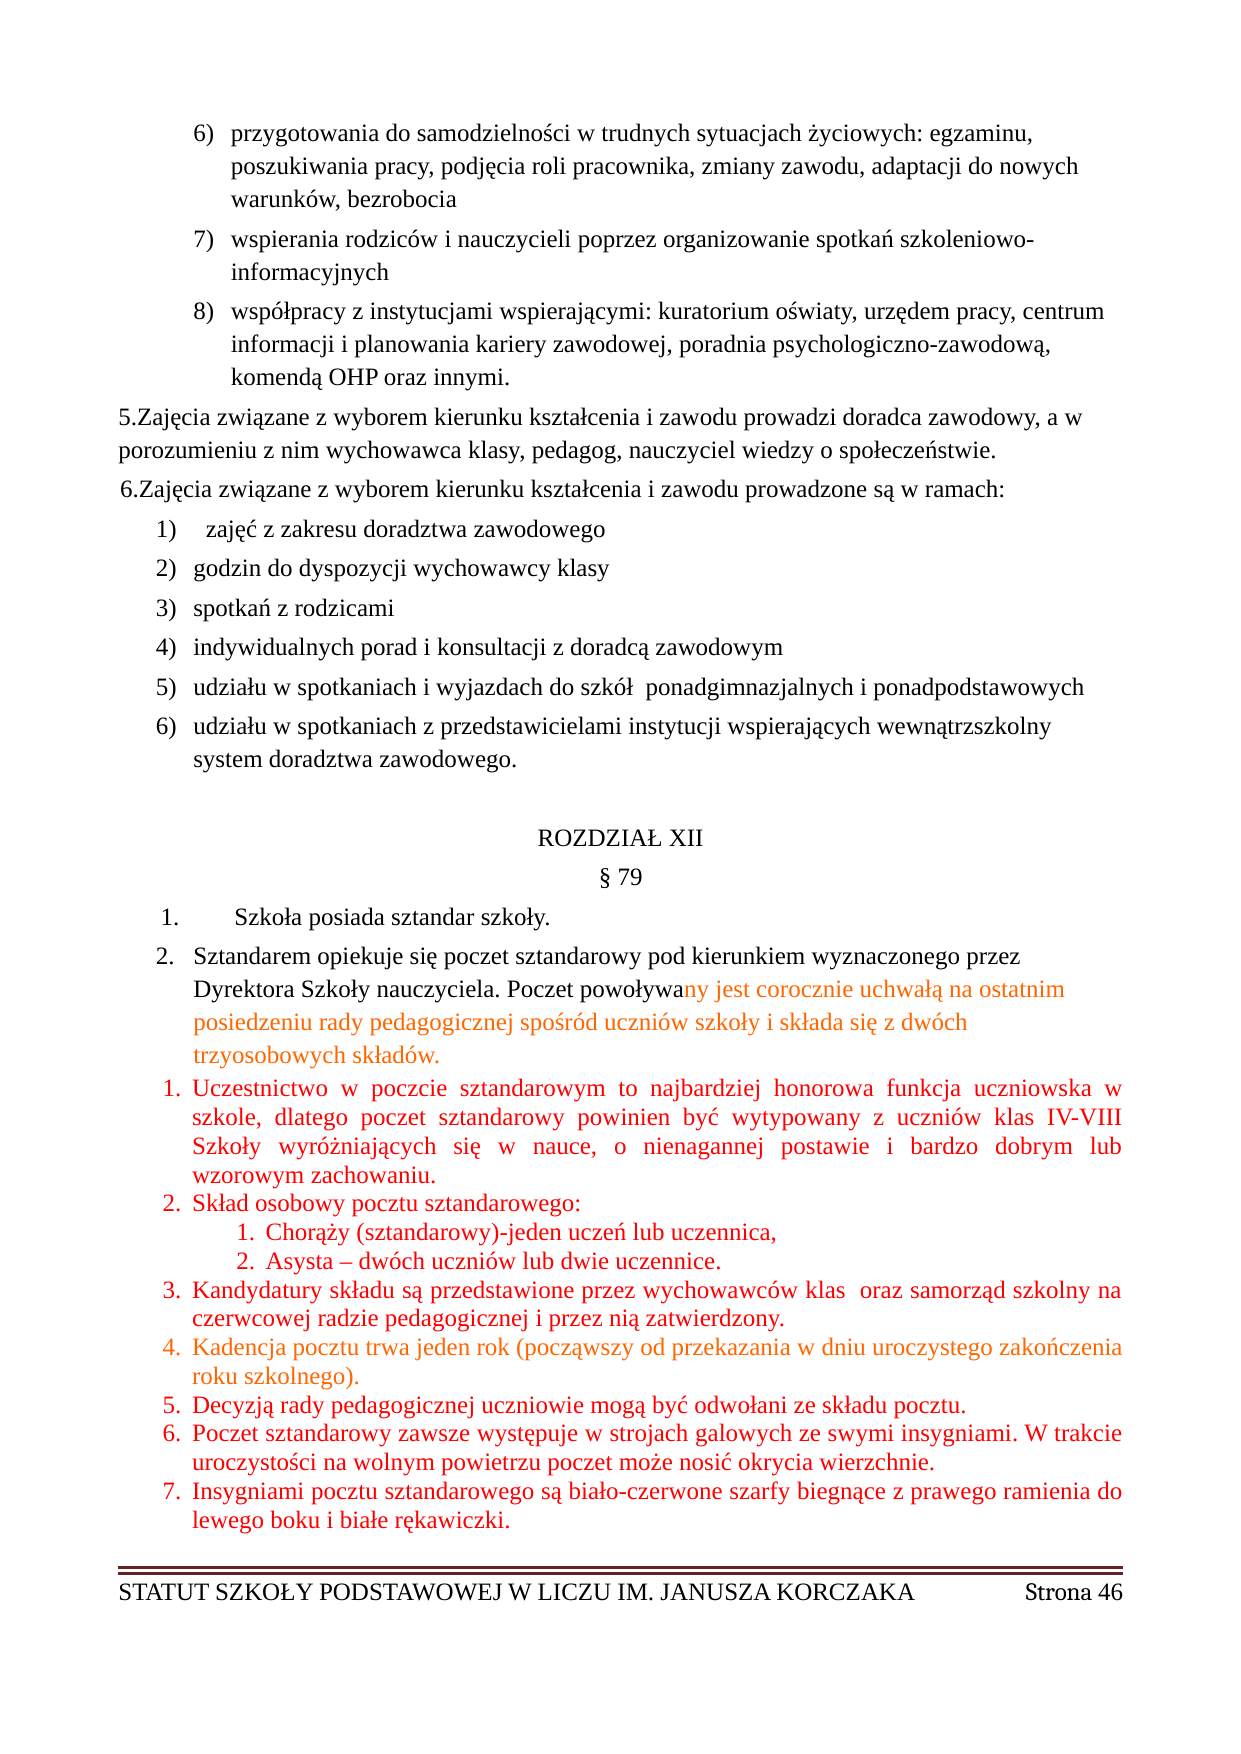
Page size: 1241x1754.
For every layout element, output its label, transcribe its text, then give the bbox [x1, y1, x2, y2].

list udziału w spotkaniach i wyjazdach do szkół ponadgimnazjalnych i ponadpodstawowych [156, 672, 1123, 700]
list zajęć z zakresu doradztwa zawodowego [156, 514, 1123, 542]
list wspierania rodziców i nauczycieli poprzez organizowanie spotkań szkoleniowo- informacyjnych [193, 224, 1123, 285]
list Kandydatury składu są przedstawione przez wychowawców klas oraz samorząd szkolny na czerwcowej radzie pedagogicznej i przez nią zatwierdzony. [162, 1275, 1123, 1332]
list Insygniami pocztu sztandarowego są biało-czerwone szarfy biegnące z prawego ramienia do lewego boku i białe rękawiczki. [162, 1476, 1123, 1533]
list godzin do dyspozycji wychowawcy klasy [156, 553, 1123, 582]
list Uczestnictwo w poczcie sztandarowym to najbardziej honorowa funkcja uczniowska w szkole, dlatego poczet sztandarowy powinien być wytypowany z uczniów klas IV-VIII Szkoły wyróżniających się w nauce, o nienagannej postawie i bardzo dobrym lub wzorowym zachowaniu. [162, 1073, 1123, 1188]
list współpracy z instytucjami wspierającymi: kuratorium oświaty, urzędem pracy, centrum informacji i planowania kariery zawodowej, poradnia psychologiczno-zawodową, komendą OHP oraz innymi. [193, 296, 1123, 391]
list Decyzją rady pedagogicznej uczniowie mogą być odwołani ze składu pocztu. [162, 1390, 1123, 1418]
list przygotowania do samodzielności w trudnych sytuacjach życiowych: egzaminu, poszukiwania pracy, podjęcia roli pracownika, zmiany zawodu, adaptacji do nowych warunków, bezrobocia [193, 118, 1123, 213]
list Szkoła posiada sztandar szkoły. [160, 902, 1123, 931]
list indywidualnych porad i konsultacji z doradcą zawodowym [156, 632, 1123, 661]
list Sztandarem opiekuje się poczet sztandarowy pod kierunkiem wyznaczonego przez Dyrektora Szkoły nauczyciela. Poczet powoływany jest corocznie uchwałą na ostatnim posiedzeniu rady pedagogicznej spośród uczniów szkoły i składa się z dwóch trzyosobowych składów. [156, 941, 1123, 1069]
list udziału w spotkaniach z przedstawicielami instytucji wspierających wewnątrzszkolny system doradztwa zawodowego. [156, 711, 1123, 773]
list Chorąży (sztandarowy)-jeden uczeń lub uczennica, [236, 1217, 1123, 1246]
list Poczet sztandarowy zawsze występuje w strojach galowych ze swymi insygniami. W trakcie uroczystości na wolnym powietrzu poczet może nosić okrycia wierzchnie. [162, 1418, 1123, 1476]
text ROZDZIAŁ XII [118, 823, 1123, 852]
text § 79 [118, 862, 1123, 891]
list Asysta – dwóch uczniów lub dwie uczennice. [236, 1246, 1123, 1275]
text 5.Zajęcia związane z wyborem kierunku kształcenia i zawodu prowadzi doradca zawodowy, a w porozumieniu z nim wychowawca klasy, pedagog, nauczyciel wiedzy o społeczeństwie. [118, 402, 1123, 463]
list Kadencja pocztu trwa jeden rok (począwszy od przekazania w dniu uroczystego zakończenia roku szkolnego). [162, 1332, 1123, 1390]
list Skład osobowy pocztu sztandarowego: [162, 1188, 1123, 1217]
text 6.Zajęcia związane z wyborem kierunku kształcenia i zawodu prowadzone są w ramach: [120, 474, 1123, 503]
list spotkań z rodzicami [156, 593, 1123, 621]
